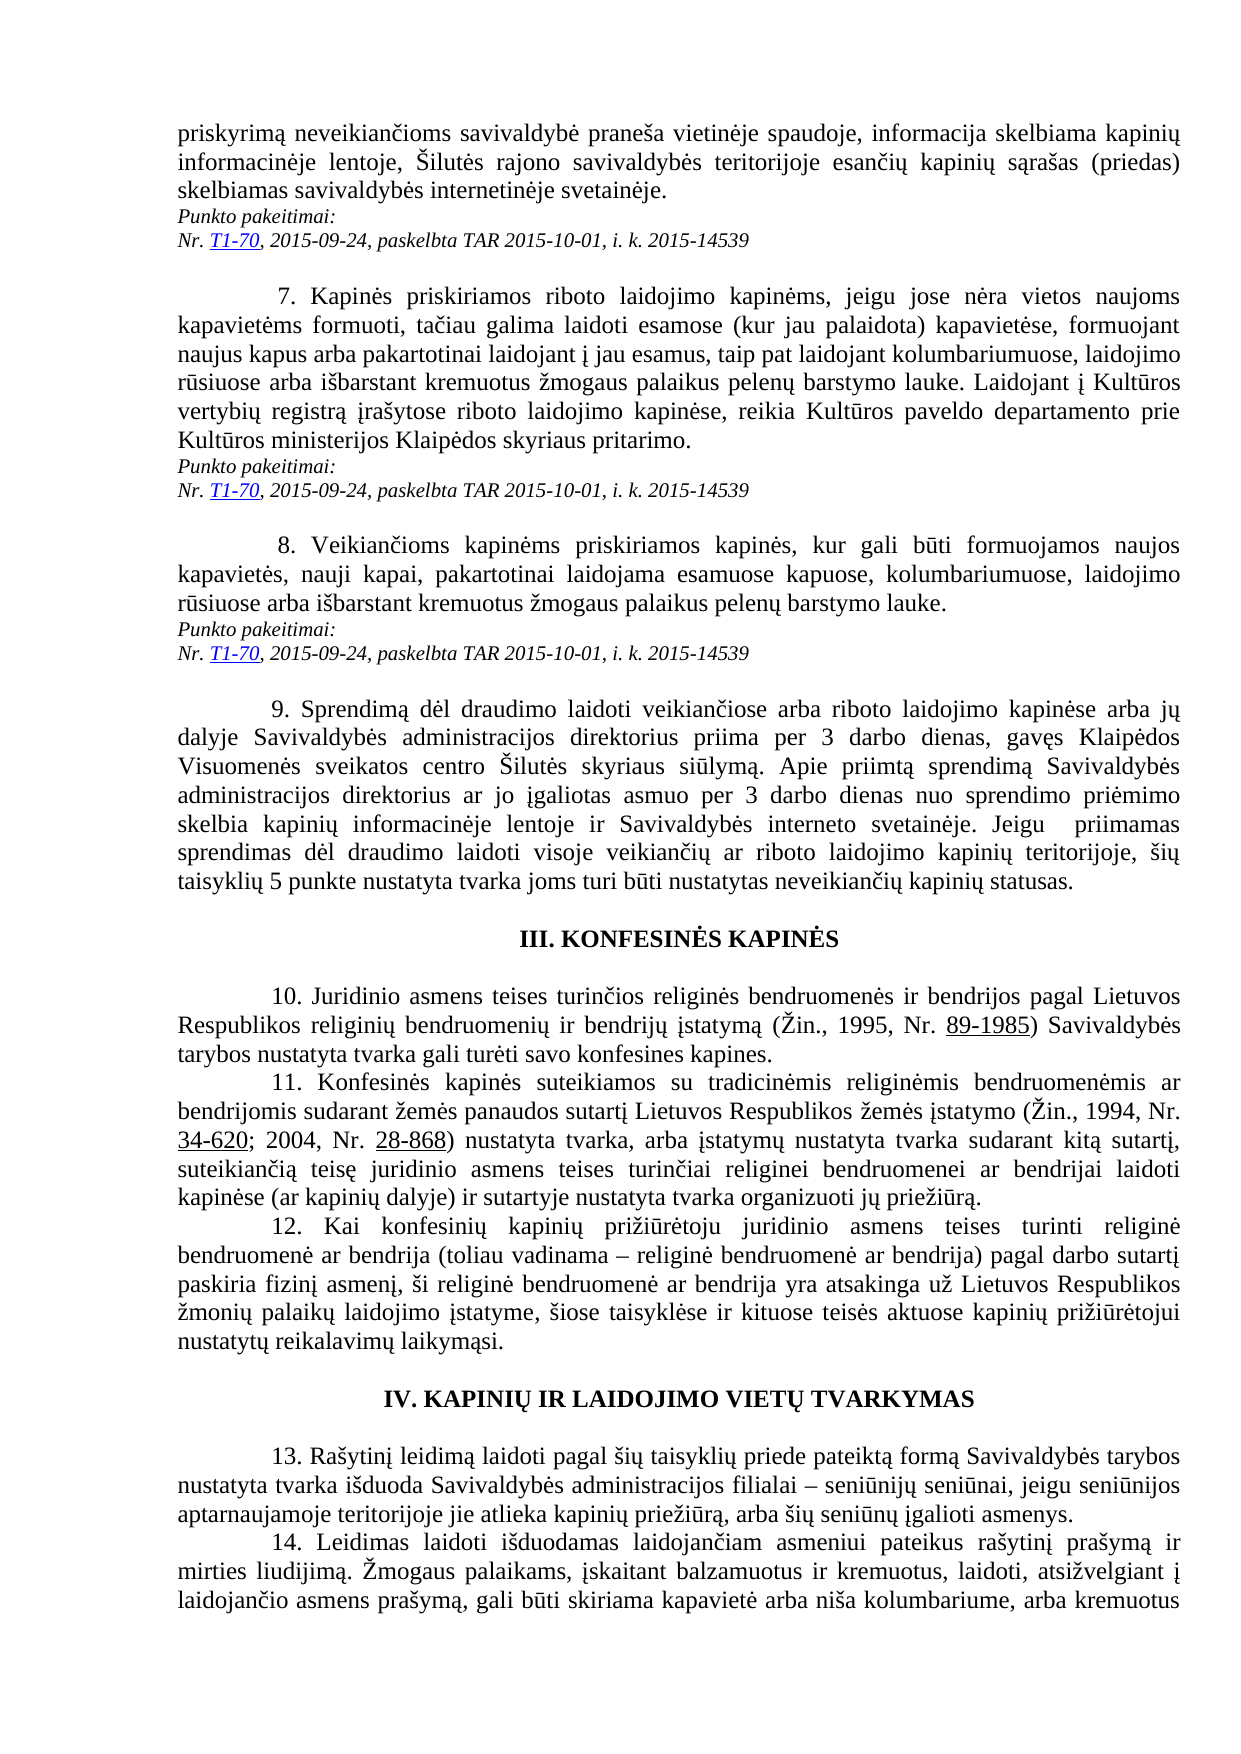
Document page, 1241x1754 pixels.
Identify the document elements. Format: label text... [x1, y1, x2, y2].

text IV. KAPINIŲ IR LAIDOJIMO VIETŲ TVARKYMAS [177, 1384, 1181, 1412]
text 10. Juridinio asmens teises turinčios religinės bendruomenės ir bendrijos pagal Lietuvos Respublikos religinių bendruomenių ir bendrijų įstatymą (Žin., 1995, Nr. 89-1985) Savivaldybės tarybos nustatyta tvarka gali turėti savo konfesines kapines. [177, 981, 1181, 1067]
text Punkto pakeitimai: [177, 617, 1181, 641]
text Punkto pakeitimai: [177, 454, 1181, 478]
text Nr. T1-70, 2015-09-24, paskelbta TAR 2015-10-01, i. k. 2015-14539 [177, 228, 1181, 252]
text priskyrimą neveikiančioms savivaldybė praneša vietinėje spaudoje, informacija skelbiama kapinių informacinėje lentoje, Šilutės rajono savivaldybės teritorijoje esančių kapinių sąrašas (priedas) skelbiamas savivaldybės internetinėje svetainėje. [177, 118, 1181, 204]
text 12. Kai konfesinių kapinių prižiūrėtoju juridinio asmens teises turinti religinė bendruomenė ar bendrija (toliau vadinama – religinė bendruomenė ar bendrija) pagal darbo sutartį paskiria fizinį asmenį, ši religinė bendruomenė ar bendrija yra atsakinga už Lietuvos Respublikos žmonių palaikų laidojimo įstatyme, šiose taisyklėse ir kituose teisės aktuose kapinių prižiūrėtojui nustatytų reikalavimų laikymąsi. [177, 1211, 1181, 1355]
text Nr. T1-70, 2015-09-24, paskelbta TAR 2015-10-01, i. k. 2015-14539 [177, 478, 1181, 502]
text 11. Konfesinės kapinės suteikiamos su tradicinėmis religinėmis bendruomenėmis ar bendrijomis sudarant žemės panaudos sutartį Lietuvos Respublikos žemės įstatymo (Žin., 1994, Nr. 34-620; 2004, Nr. 28-868) nustatyta tvarka, arba įstatymų nustatyta tvarka sudarant kitą sutartį, suteikiančią teisę juridinio asmens teises turinčiai religinei bendruomenei ar bendrijai laidoti kapinėse (ar kapinių dalyje) ir sutartyje nustatyta tvarka organizuoti jų priežiūrą. [177, 1067, 1181, 1211]
text 14. Leidimas laidoti išduodamas laidojančiam asmeniui pateikus rašytinį prašymą ir mirties liudijimą. Žmogaus palaikams, įskaitant balzamuotus ir kremuotus, laidoti, atsižvelgiant į laidojančio asmens prašymą, gali būti skiriama kapavietė arba niša kolumbariume, arba kremuotus [177, 1527, 1181, 1614]
text 8. Veikiančioms kapinėms priskiriamos kapinės, kur gali būti formuojamos naujos kapavietės, nauji kapai, pakartotinai laidojama esamuose kapuose, kolumbariumuose, laidojimo rūsiuose arba išbarstant kremuotus žmogaus palaikus pelenų barstymo lauke. [177, 531, 1181, 617]
text Nr. T1-70, 2015-09-24, paskelbta TAR 2015-10-01, i. k. 2015-14539 [177, 641, 1181, 665]
text Punkto pakeitimai: [177, 204, 1181, 228]
text III. KONFESINĖS KAPINĖS [177, 924, 1181, 952]
text 9. Sprendimą dėl draudimo laidoti veikiančiose arba riboto laidojimo kapinėse arba jų dalyje Savivaldybės administracijos direktorius priima per 3 darbo dienas, gavęs Klaipėdos Visuomenės sveikatos centro Šilutės skyriaus siūlymą. Apie priimtą sprendimą Savivaldybės administracijos direktorius ar jo įgaliotas asmuo per 3 darbo dienas nuo sprendimo priėmimo skelbia kapinių informacinėje lentoje ir Savivaldybės interneto svetainėje. Jeigu priimamas sprendimas dėl draudimo laidoti visoje veikiančių ar riboto laidojimo kapinių teritorijoje, šių taisyklių 5 punkte nustatyta tvarka joms turi būti nustatytas neveikiančių kapinių statusas. [177, 694, 1181, 895]
text 13. Rašytinį leidimą laidoti pagal šių taisyklių priede pateiktą formą Savivaldybės tarybos nustatyta tvarka išduoda Savivaldybės administracijos filialai – seniūnijų seniūnai, jeigu seniūnijos aptarnaujamoje teritorijoje jie atlieka kapinių priežiūrą, arba šių seniūnų įgalioti asmenys. [177, 1441, 1181, 1527]
text 7. Kapinės priskiriamos riboto laidojimo kapinėms, jeigu jose nėra vietos naujoms kapavietėms formuoti, tačiau galima laidoti esamose (kur jau palaidota) kapavietėse, formuojant naujus kapus arba pakartotinai laidojant į jau esamus, taip pat laidojant kolumbariumuose, laidojimo rūsiuose arba išbarstant kremuotus žmogaus palaikus pelenų barstymo lauke. Laidojant į Kultūros vertybių registrą įrašytose riboto laidojimo kapinėse, reikia Kultūros paveldo departamento prie Kultūros ministerijos Klaipėdos skyriaus pritarimo. [177, 281, 1181, 454]
